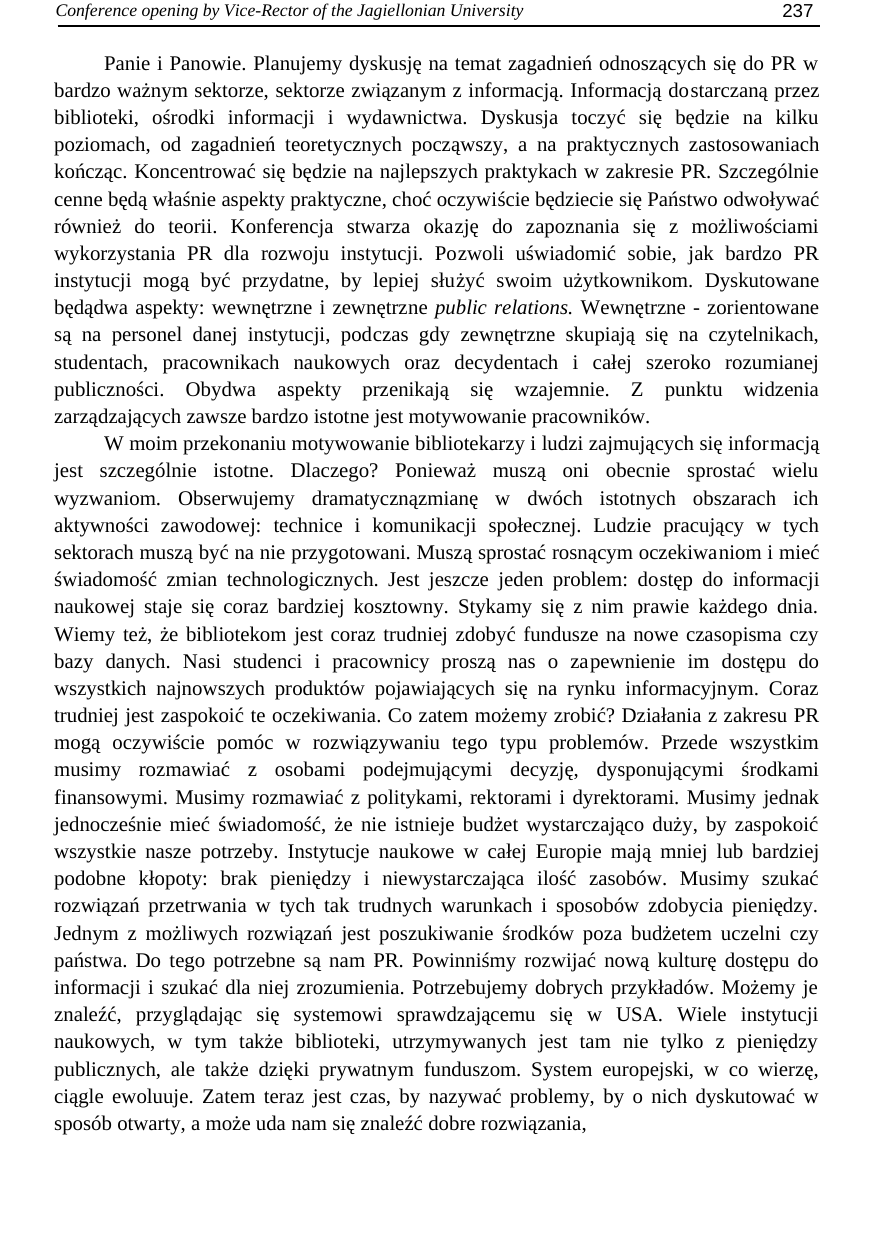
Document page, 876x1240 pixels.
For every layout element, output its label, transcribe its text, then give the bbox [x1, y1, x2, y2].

text W moim przekonaniu motywowanie bibliotekarzy i ludzi zajmujących się infor­macją jest szczególnie istotne. Dlaczego? Ponieważ muszą oni obecnie sprostać wielu wyzwaniom. Obserwujemy dramatycznązmianę w dwóch istotnych obszarach ich aktywności zawodowej: technice i komunikacji społecznej. Ludzie pracujący w tych sektorach muszą być na nie przygotowani. Muszą sprostać rosnącym oczekiwa­niom i mieć świadomość zmian technologicznych. Jest jeszcze jeden problem: do­stęp do informacji naukowej staje się coraz bardziej kosztowny. Stykamy się z nim prawie każdego dnia. Wiemy też, że bibliotekom jest coraz trudniej zdobyć fundusze na nowe czasopisma czy bazy danych. Nasi studenci i pracownicy proszą nas o za­pewnienie im dostępu do wszystkich najnowszych produktów pojawiających się na rynku informacyjnym. Coraz trudniej jest zaspokoić te oczekiwania. Co zatem może­my zrobić? Działania z zakresu PR mogą oczywiście pomóc w rozwiązywaniu tego typu problemów. Przede wszystkim musimy rozmawiać z osobami podejmującymi decyzję, dysponującymi środkami finansowymi. Musimy rozmawiać z politykami, rek­torami i dyrektorami. Musimy jednak jednocześnie mieć świadomość, że nie istnieje budżet wystarczająco duży, by zaspokoić wszystkie nasze potrzeby. Instytucje na­ukowe w całej Europie mają mniej lub bardziej podobne kłopoty: brak pieniędzy i niewystarczająca ilość zasobów. Musimy szukać rozwiązań przetrwania w tych tak trudnych warunkach i sposobów zdobycia pieniędzy. Jednym z możliwych rozwiązań jest poszukiwanie środków poza budżetem uczelni czy państwa. Do tego potrzebne są nam PR. Powinniśmy rozwijać nową kulturę dostępu do informacji i szukać dla niej zrozumienia. Potrzebujemy dobrych przykładów. Możemy je znaleźć, przygląda­jąc się systemowi sprawdzającemu się w USA. Wiele instytucji naukowych, w tym także biblioteki, utrzymywanych jest tam nie tylko z pieniędzy publicznych, ale także dzięki prywatnym funduszom. System europejski, w co wierzę, ciągle ewoluuje. Za­tem teraz jest czas, by nazywać problemy, by o nich dyskutować w sposób otwarty, a może uda nam się znaleźć dobre rozwiązania, [54, 431, 819, 1135]
text Panie i Panowie. Planujemy dyskusję na temat zagadnień odnoszących się do PR w bardzo ważnym sektorze, sektorze związanym z informacją. Informacją do­starczaną przez biblioteki, ośrodki informacji i wydawnictwa. Dyskusja toczyć się będzie na kilku poziomach, od zagadnień teoretycznych począwszy, a na praktycz­nych zastosowaniach kończąc. Koncentrować się będzie na najlepszych praktykach w zakresie PR. Szczególnie cenne będą właśnie aspekty praktyczne, choć oczywi­ście będziecie się Państwo odwoływać również do teorii. Konferencja stwarza oka­zję do zapoznania się z możliwościami wykorzystania PR dla rozwoju instytucji. Po­zwoli uświadomić sobie, jak bardzo PR instytucji mogą być przydatne, by lepiej słu­żyć swoim użytkownikom. Dyskutowane będądwa aspekty: wewnętrzne i zewnętrz­ne public relations. Wewnętrzne - zorientowane są na personel danej instytucji, pod­czas gdy zewnętrzne skupiają się na czytelnikach, studentach, pracownikach na­ukowych oraz decydentach i całej szeroko rozumianej publiczności. Obydwa aspek­ty przenikają się wzajemnie. Z punktu widzenia zarządzających zawsze bardzo istot­ne jest motywowanie pracowników. [54, 51, 819, 428]
text Conference opening by Vice-Rector of the Jagiellonian University [55, 0, 555, 20]
text 237 [782, 0, 815, 22]
